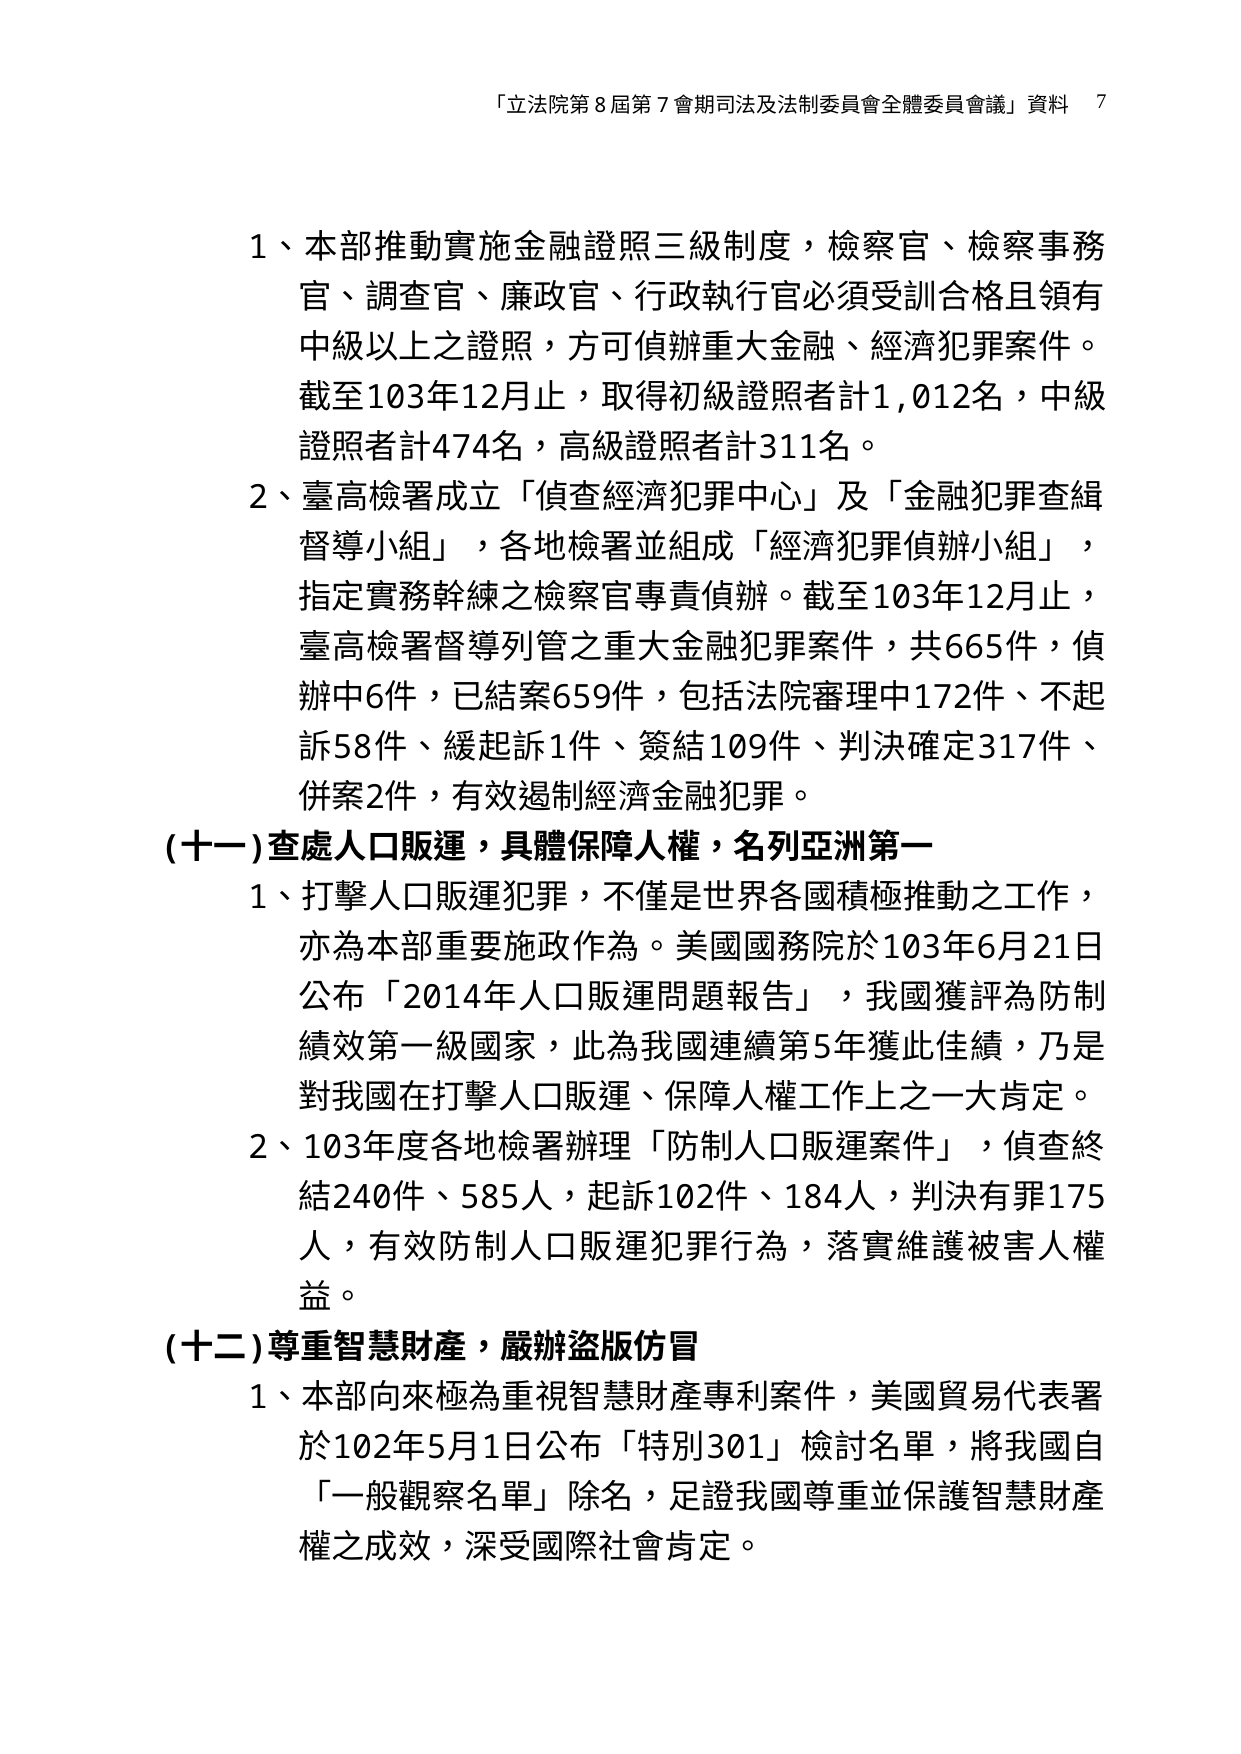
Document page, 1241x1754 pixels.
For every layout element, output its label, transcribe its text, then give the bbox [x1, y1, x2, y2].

text (十一)查處人口販運，具體保障人權，名列亞洲第一 [160, 819, 1106, 869]
text 1、本部推動實施金融證照三級制度，檢察官、檢察事務官、調查官、廉政官、行政執行官必須受訓合格且領有中級以上之證照，方可偵辦重大金融、經濟犯罪案件。截至103年12月止，取得初級證照者計1,012名，中級證照者計474名，高級證照者計311名。 [248, 219, 1106, 469]
text 2、臺高檢署成立「偵查經濟犯罪中心」及「金融犯罪查緝督導小組」，各地檢署並組成「經濟犯罪偵辦小組」，指定實務幹練之檢察官專責偵辦。截至103年12月止，臺高檢署督導列管之重大金融犯罪案件，共665件，偵辦中6件，已結案659件，包括法院審理中172件、不起訴58件、緩起訴1件、簽結109件、判決確定317件、併案2件，有效遏制經濟金融犯罪。 [248, 469, 1106, 819]
text 2、103年度各地檢署辦理「防制人口販運案件」，偵查終結240件、585人，起訴102件、184人，判決有罪175人，有效防制人口販運犯罪行為，落實維護被害人權益。 [248, 1119, 1106, 1319]
text (十二)尊重智慧財產，嚴辦盜版仿冒 [160, 1319, 1106, 1369]
text 1、打擊人口販運犯罪，不僅是世界各國積極推動之工作，亦為本部重要施政作為。美國國務院於103年6月21日公布「2014年人口販運問題報告」，我國獲評為防制績效第一級國家，此為我國連續第5年獲此佳績，乃是對我國在打擊人口販運、保障人權工作上之一大肯定。 [248, 869, 1106, 1119]
text 1、本部向來極為重視智慧財產專利案件，美國貿易代表署於102年5月1日公布「特別301」檢討名單，將我國自「一般觀察名單」除名，足證我國尊重並保護智慧財產權之成效，深受國際社會肯定。 [248, 1369, 1106, 1569]
